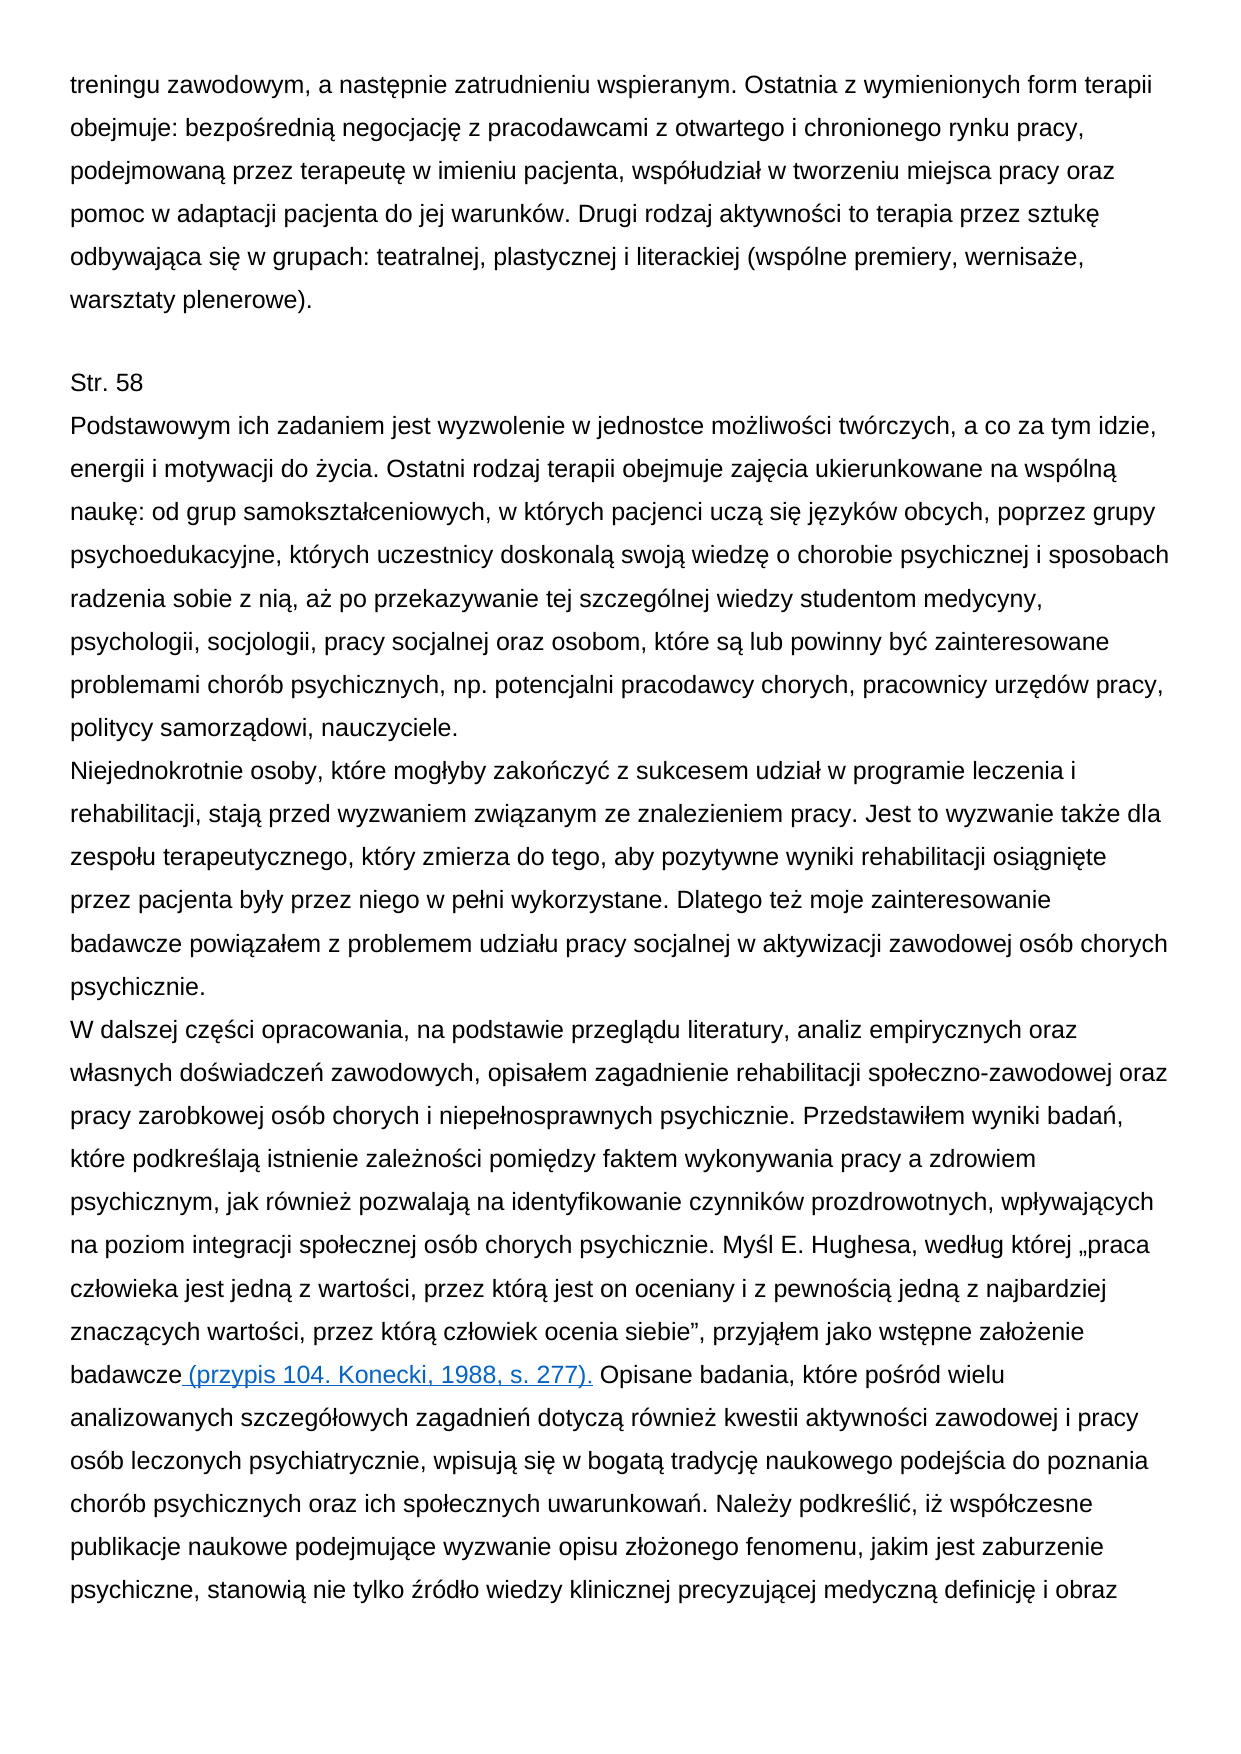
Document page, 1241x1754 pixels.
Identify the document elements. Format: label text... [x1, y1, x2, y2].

text Niejednokrotnie osoby, które mogłyby zakończyć z sukcesem udział w programie leczenia i rehabilitacji, stają przed wyzwaniem związanym ze znalezieniem pracy. Jest to wyzwanie także dla zespołu terapeutycznego, który zmierza do tego, aby pozytywne wyniki rehabilitacji osiągnięte przez pacjenta były przez niego w pełni wykorzystane. Dlatego też moje zainteresowanie badawcze powiązałem z problemem udziału pracy socjalnej w aktywizacji zawodowej osób chorych psychicznie. [70, 756, 1171, 1000]
text Str. 58 [70, 368, 1171, 397]
text W dalszej części opracowania, na podstawie przeglądu literatury, analiz empirycznych oraz własnych doświadczeń zawodowych, opisałem zagadnienie rehabilitacji społeczno-zawodowej oraz pracy zarobkowej osób chorych i niepełnosprawnych psychicznie. Przedstawiłem wyniki badań, które podkreślają istnienie zależności pomiędzy faktem wykonywania pracy a zdrowiem psychicznym, jak również pozwalają na identyfikowanie czynników prozdrowotnych, wpływających na poziom integracji społecznej osób chorych psychicznie. Myśl E. Hughesa, według której „praca człowieka jest jedną z wartości, przez którą jest on oceniany i z pewnością jedną z najbardziej znaczących wartości, przez którą człowiek ocenia siebie”, przyjąłem jako wstępne założenie badawcze (przypis 104. Konecki, 1988, s. 277). Opisane badania, które pośród wielu analizowanych szczegółowych zagadnień dotyczą również kwestii aktywności zawodowej i pracy osób leczonych psychiatrycznie, wpisują się w bogatą tradycję naukowego podejścia do poznania chorób psychicznych oraz ich społecznych uwarunkowań. Należy podkreślić, iż współczesne publikacje naukowe podejmujące wyzwanie opisu złożonego fenomenu, jakim jest zaburzenie psychiczne, stanowią nie tylko źródło wiedzy klinicznej precyzującej medyczną definicję i obraz [70, 1015, 1171, 1604]
text treningu zawodowym, a następnie zatrudnieniu wspieranym. Ostatnia z wymienionych form terapii obejmuje: bezpośrednią negocjację z pracodawcami z otwartego i chronionego rynku pracy, podejmowaną przez terapeutę w imieniu pacjenta, współudział w tworzeniu miejsca pracy oraz pomoc w adaptacji pacjenta do jej warunków. Drugi rodzaj aktywności to terapia przez sztukę odbywająca się w grupach: teatralnej, plastycznej i literackiej (wspólne premiery, wernisaże, warsztaty plenerowe). [70, 70, 1171, 314]
text Podstawowym ich zadaniem jest wyzwolenie w jednostce możliwości twórczych, a co za tym idzie, energii i motywacji do życia. Ostatni rodzaj terapii obejmuje zajęcia ukierunkowane na wspólną naukę: od grup samokształceniowych, w których pacjenci uczą się języków obcych, poprzez grupy psychoedukacyjne, których uczestnicy doskonalą swoją wiedzę o chorobie psychicznej i sposobach radzenia sobie z nią, aż po przekazywanie tej szczególnej wiedzy studentom medycyny, psychologii, socjologii, pracy socjalnej oraz osobom, które są lub powinny być zainteresowane problemami chorób psychicznych, np. potencjalni pracodawcy chorych, pracownicy urzędów pracy, politycy samorządowi, nauczyciele. [70, 411, 1171, 742]
